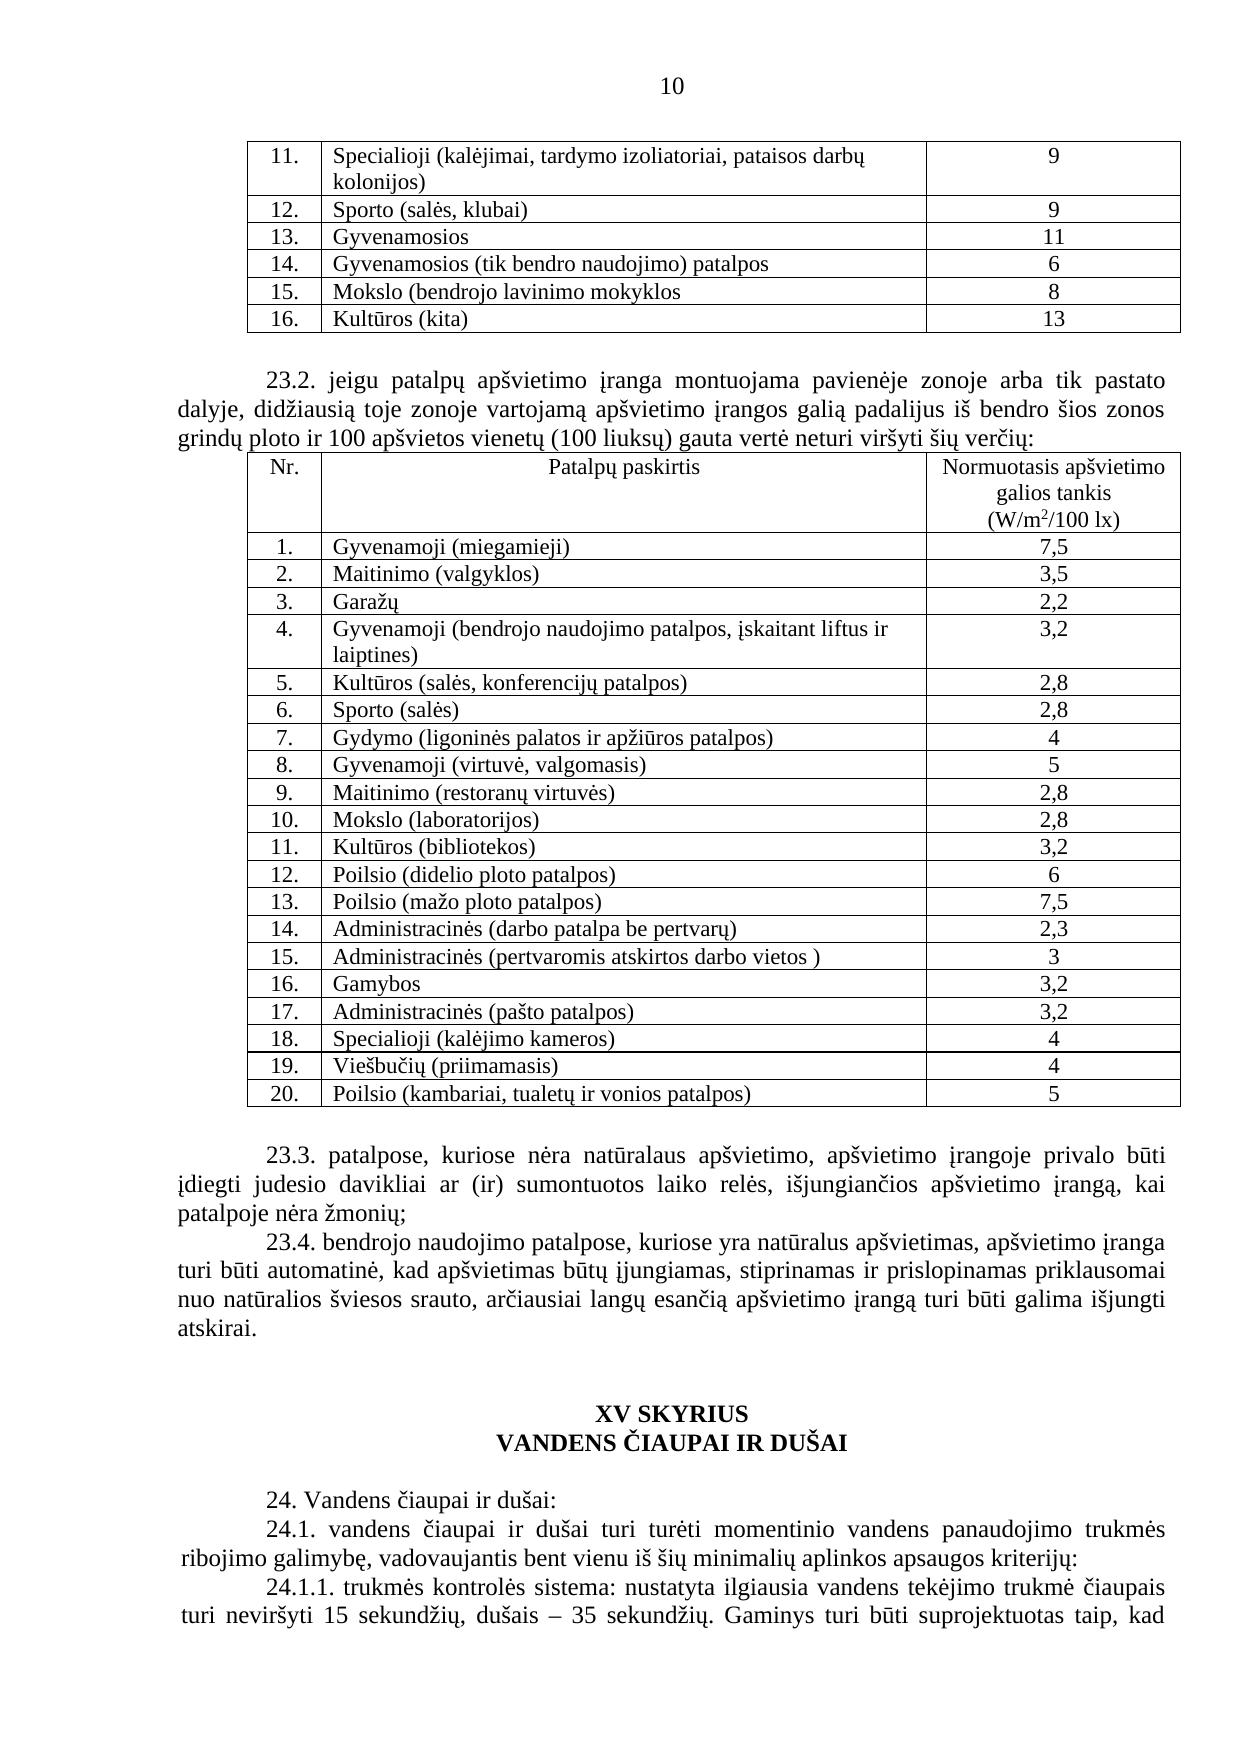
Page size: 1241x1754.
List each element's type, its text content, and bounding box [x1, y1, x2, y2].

table_cell 8. [248, 751, 321, 777]
table_cell Garažų [322, 588, 926, 614]
text VANDENS ČIAUPAI IR DUŠAI [177, 1428, 1166, 1457]
table_cell 11. [248, 833, 321, 860]
table_cell Gamybos [322, 970, 926, 997]
table_cell Sporto (salės, klubai) [322, 196, 926, 222]
table_header Nr. [248, 453, 321, 532]
table_cell 2,3 [927, 916, 1180, 942]
table_cell 3,2 [927, 615, 1180, 668]
table_cell 6 [927, 250, 1180, 277]
table_cell 8 [927, 278, 1180, 304]
table_cell 19. [248, 1053, 321, 1079]
table_cell 11 [927, 223, 1180, 249]
table_header Patalpų paskirtis [322, 453, 926, 532]
table_cell Viešbučių (priimamasis) [322, 1053, 926, 1079]
table_cell 14. [248, 250, 321, 277]
table_cell 20. [248, 1080, 321, 1106]
table_cell Specialioji (kalėjimo kameros) [322, 1025, 926, 1051]
table_cell 7,5 [927, 533, 1180, 559]
table_cell Administracinės (pertvaromis atskirtos darbo vietos ) [322, 943, 926, 969]
table_cell 11. [248, 142, 321, 194]
text XV SKYRIUS [177, 1399, 1166, 1428]
table_cell 5 [927, 751, 1180, 777]
text 24.1. vandens čiaupai ir dušai turi turėti momentinio vandens panaudojimo trukmės ribojimo galimybę, vadovaujantis bent vienu iš šių minimalių aplinkos apsaugos kriterijų: [181, 1514, 1166, 1572]
table_cell 2,8 [927, 696, 1180, 723]
table_cell 9. [248, 779, 321, 805]
table_cell 7. [248, 724, 321, 750]
table_cell Gyvenamosios [322, 223, 926, 249]
table_cell Gyvenamoji (virtuvė, valgomasis) [322, 751, 926, 777]
table_cell 5 [927, 1080, 1180, 1106]
table_cell 12. [248, 196, 321, 222]
table_cell 3 [927, 943, 1180, 969]
table_cell 2,8 [927, 669, 1180, 695]
table_cell 9 [927, 196, 1180, 222]
table_cell Maitinimo (restoranų virtuvės) [322, 779, 926, 805]
table_cell 4 [927, 1025, 1180, 1051]
table_cell Specialioji (kalėjimai, tardymo izoliatoriai, pataisos darbų kolonijos) [322, 142, 926, 194]
table_cell 3,5 [927, 560, 1180, 587]
table_cell 6 [927, 861, 1180, 887]
table_cell 16. [248, 305, 321, 332]
text 24.1.1. trukmės kontrolės sistema: nustatyta ilgiausia vandens tekėjimo trukmė čiaupais turi neviršyti 15 sekundžių, dušais – 35 sekundžių. Gaminys turi būti suprojektuotas taip, kad [181, 1572, 1166, 1629]
table_cell Gydymo (ligoninės palatos ir apžiūros patalpos) [322, 724, 926, 750]
text 24. Vandens čiaupai ir dušai: [181, 1485, 1166, 1514]
table_cell 10. [248, 806, 321, 832]
table_cell Mokslo (bendrojo lavinimo mokyklos [322, 278, 926, 304]
table_cell 4 [927, 1053, 1180, 1079]
table_cell 3,2 [927, 970, 1180, 997]
table_cell 12. [248, 861, 321, 887]
table_cell Mokslo (laboratorijos) [322, 806, 926, 832]
table_cell Kultūros (kita) [322, 305, 926, 332]
text 23.2. jeigu patalpų apšvietimo įranga montuojama pavienėje zonoje arba tik pastato dalyje, didžiausią toje zonoje vartojamą apšvietimo įrangos galią padalijus iš bendro šios zonos grindų ploto ir 100 apšvietos vienetų (100 liuksų) gauta vertė neturi viršyti šių verčių: [177, 366, 1166, 452]
table_cell 3,2 [927, 998, 1180, 1024]
table_cell 13 [927, 305, 1180, 332]
table_cell 6. [248, 696, 321, 723]
table_cell 14. [248, 916, 321, 942]
table_cell Poilsio (mažo ploto patalpos) [322, 888, 926, 914]
table_cell Maitinimo (valgyklos) [322, 560, 926, 587]
table_cell Administracinės (darbo patalpa be pertvarų) [322, 916, 926, 942]
table_cell 17. [248, 998, 321, 1024]
table_cell Poilsio (didelio ploto patalpos) [322, 861, 926, 887]
table_cell Poilsio (kambariai, tualetų ir vonios patalpos) [322, 1080, 926, 1106]
table_cell 4 [927, 724, 1180, 750]
table_cell Kultūros (bibliotekos) [322, 833, 926, 860]
table_cell 18. [248, 1025, 321, 1051]
table_cell 2,8 [927, 779, 1180, 805]
table_cell 15. [248, 278, 321, 304]
table_cell Administracinės (pašto patalpos) [322, 998, 926, 1024]
table_cell Gyvenamoji (miegamieji) [322, 533, 926, 559]
table_cell 3,2 [927, 833, 1180, 860]
table_cell Gyvenamoji (bendrojo naudojimo patalpos, įskaitant liftus ir laiptines) [322, 615, 926, 668]
table_cell 13. [248, 888, 321, 914]
table_cell 15. [248, 943, 321, 969]
table_cell 13. [248, 223, 321, 249]
table_cell Kultūros (salės, konferencijų patalpos) [322, 669, 926, 695]
table_cell Gyvenamosios (tik bendro naudojimo) patalpos [322, 250, 926, 277]
table_cell 2,8 [927, 806, 1180, 832]
table_cell Sporto (salės) [322, 696, 926, 723]
text 23.3. patalpose, kuriose nėra natūralaus apšvietimo, apšvietimo įrangoje privalo būti įdiegti judesio davikliai ar (ir) sumontuotos laiko relės, išjungiančios apšvietimo įrangą, kai patalpoje nėra žmonių; [177, 1140, 1166, 1227]
table_cell 5. [248, 669, 321, 695]
table_cell 3. [248, 588, 321, 614]
text 23.4. bendrojo naudojimo patalpose, kuriose yra natūralus apšvietimas, apšvietimo įranga turi būti automatinė, kad apšvietimas būtų įjungiamas, stiprinamas ir prislopinamas priklausomai nuo natūralios šviesos srauto, arčiausiai langų esančią apšvietimo įrangą turi būti galima išjungti atskirai. [177, 1227, 1166, 1342]
table_cell 1. [248, 533, 321, 559]
table_cell 7,5 [927, 888, 1180, 914]
table_cell 4. [248, 615, 321, 668]
table_cell 2,2 [927, 588, 1180, 614]
table_cell 2. [248, 560, 321, 587]
table_cell 16. [248, 970, 321, 997]
table_header Normuotasis apšvietimo galios tankis (W/m2/100 lx) [927, 453, 1180, 532]
table_cell 9 [927, 142, 1180, 194]
